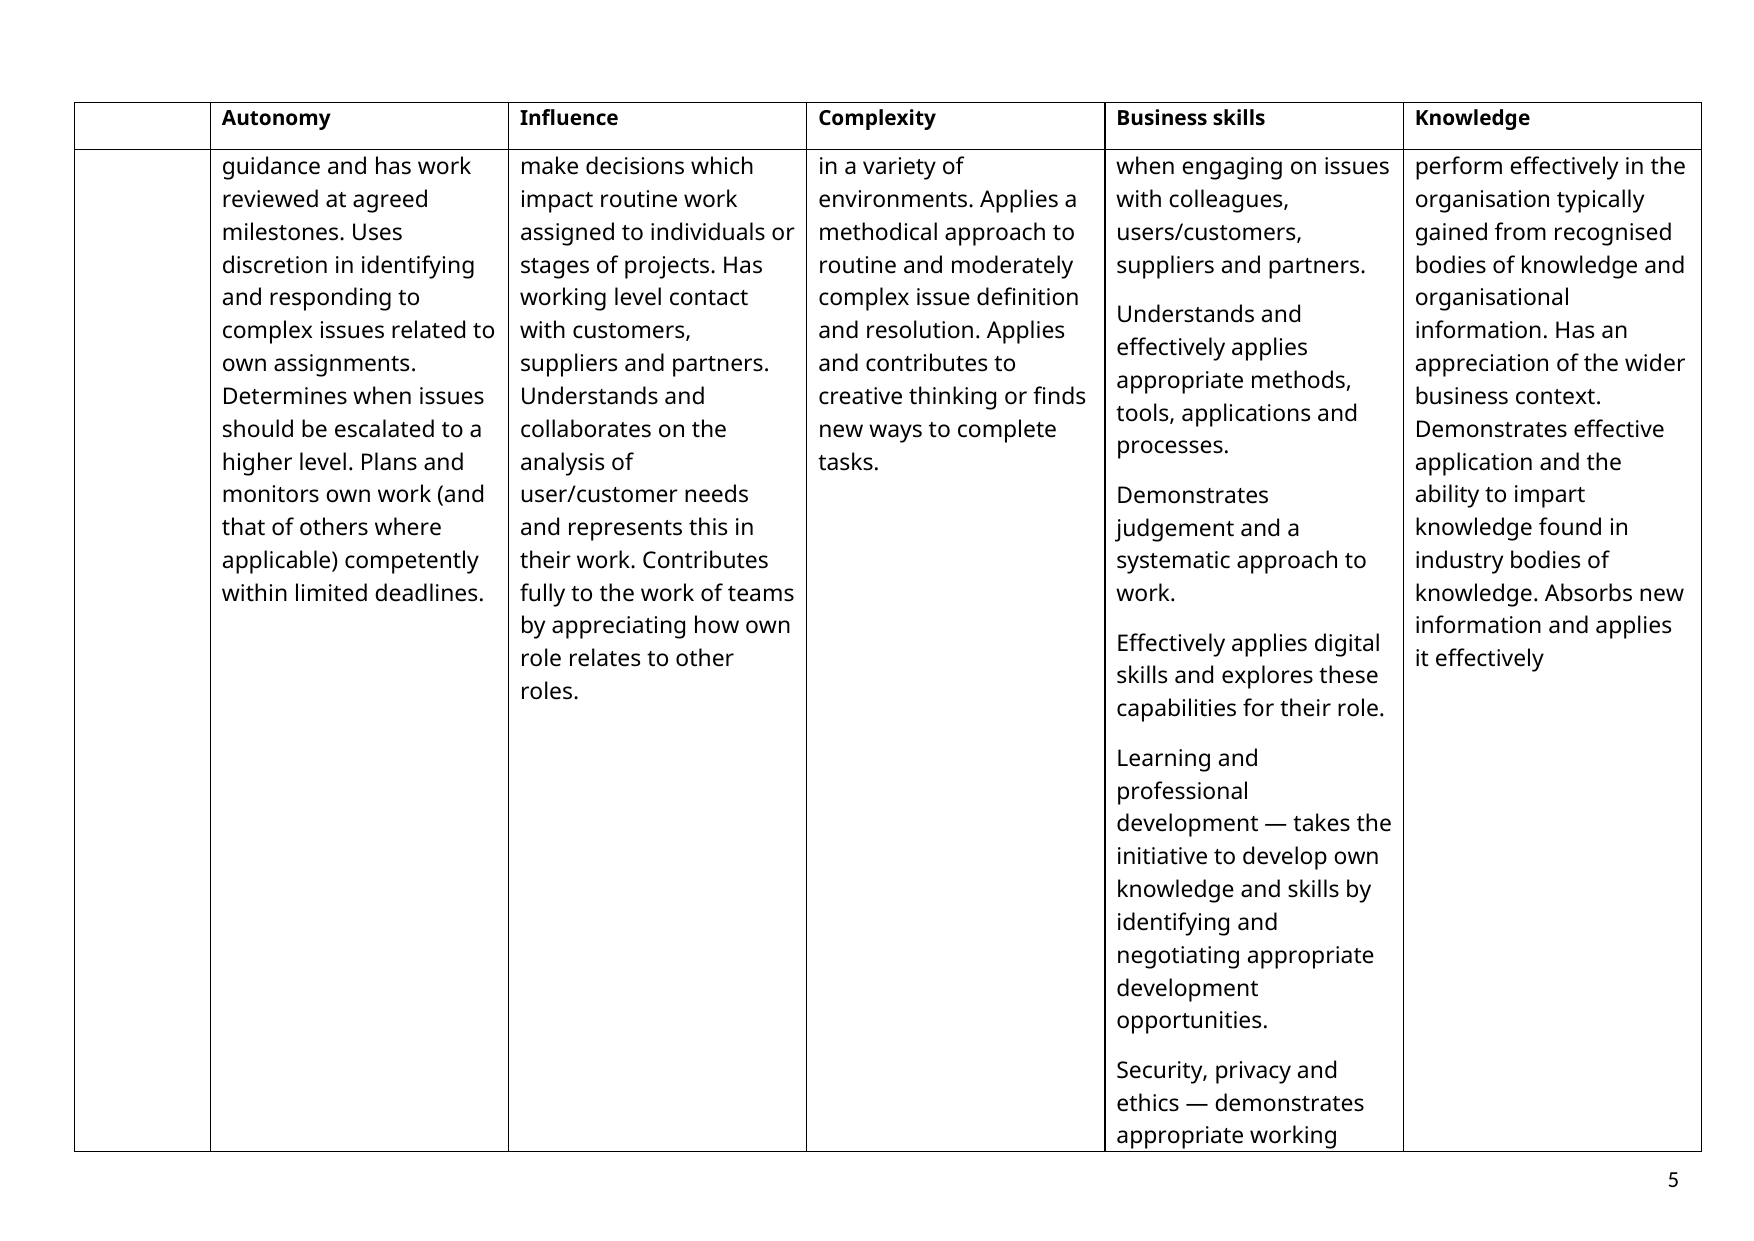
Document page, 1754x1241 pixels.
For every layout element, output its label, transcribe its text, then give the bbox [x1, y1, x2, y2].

table_cell make decisions which impact routine work assigned to individuals or stages of projects. Has working level contact with customers, suppliers and partners. Understands and collaborates on the analysis of user/customer needs and represents this in their work. Contributes fully to the work of teams by appreciating how own role relates to other roles. [509, 150, 806, 1151]
table_cell guidance and has work reviewed at agreed milestones. Uses discretion in identifying and responding to complex issues related to own assignments. Determines when issues should be escalated to a higher level. Plans and monitors own work (and that of others where applicable) competently within limited deadlines. [211, 150, 508, 1151]
table_cell [75, 150, 210, 1151]
table_cell perform effectively in the organisation typically gained from recognised bodies of knowledge and organisational information. Has an appreciation of the wider business context. Demonstrates effective application and the ability to impart knowledge found in industry bodies of knowledge. Absorbs new information and applies it effectively [1404, 150, 1701, 1151]
table_header Business skills [1106, 103, 1403, 149]
table_header Knowledge [1404, 103, 1701, 149]
table_cell when engaging on issues with colleagues, users/customers, suppliers and partners. Understands and effectively applies appropriate methods, tools, applications and processes. Demonstrates judgement and a systematic approach to work. Effectively applies digital skills and explores these capabilities for their role. Learning and professional development — takes the initiative to develop own knowledge and skills by identifying and negotiating appropriate development opportunities. Security, privacy and ethics — demonstrates appropriate working [1106, 150, 1403, 1151]
table_header Influence [509, 103, 806, 149]
table_cell in a variety of environments. Applies a methodical approach to routine and moderately complex issue definition and resolution. Applies and contributes to creative thinking or finds new ways to complete tasks. [807, 150, 1104, 1151]
table_header Complexity [807, 103, 1104, 149]
table_header [75, 103, 210, 149]
table_header Autonomy [211, 103, 508, 149]
